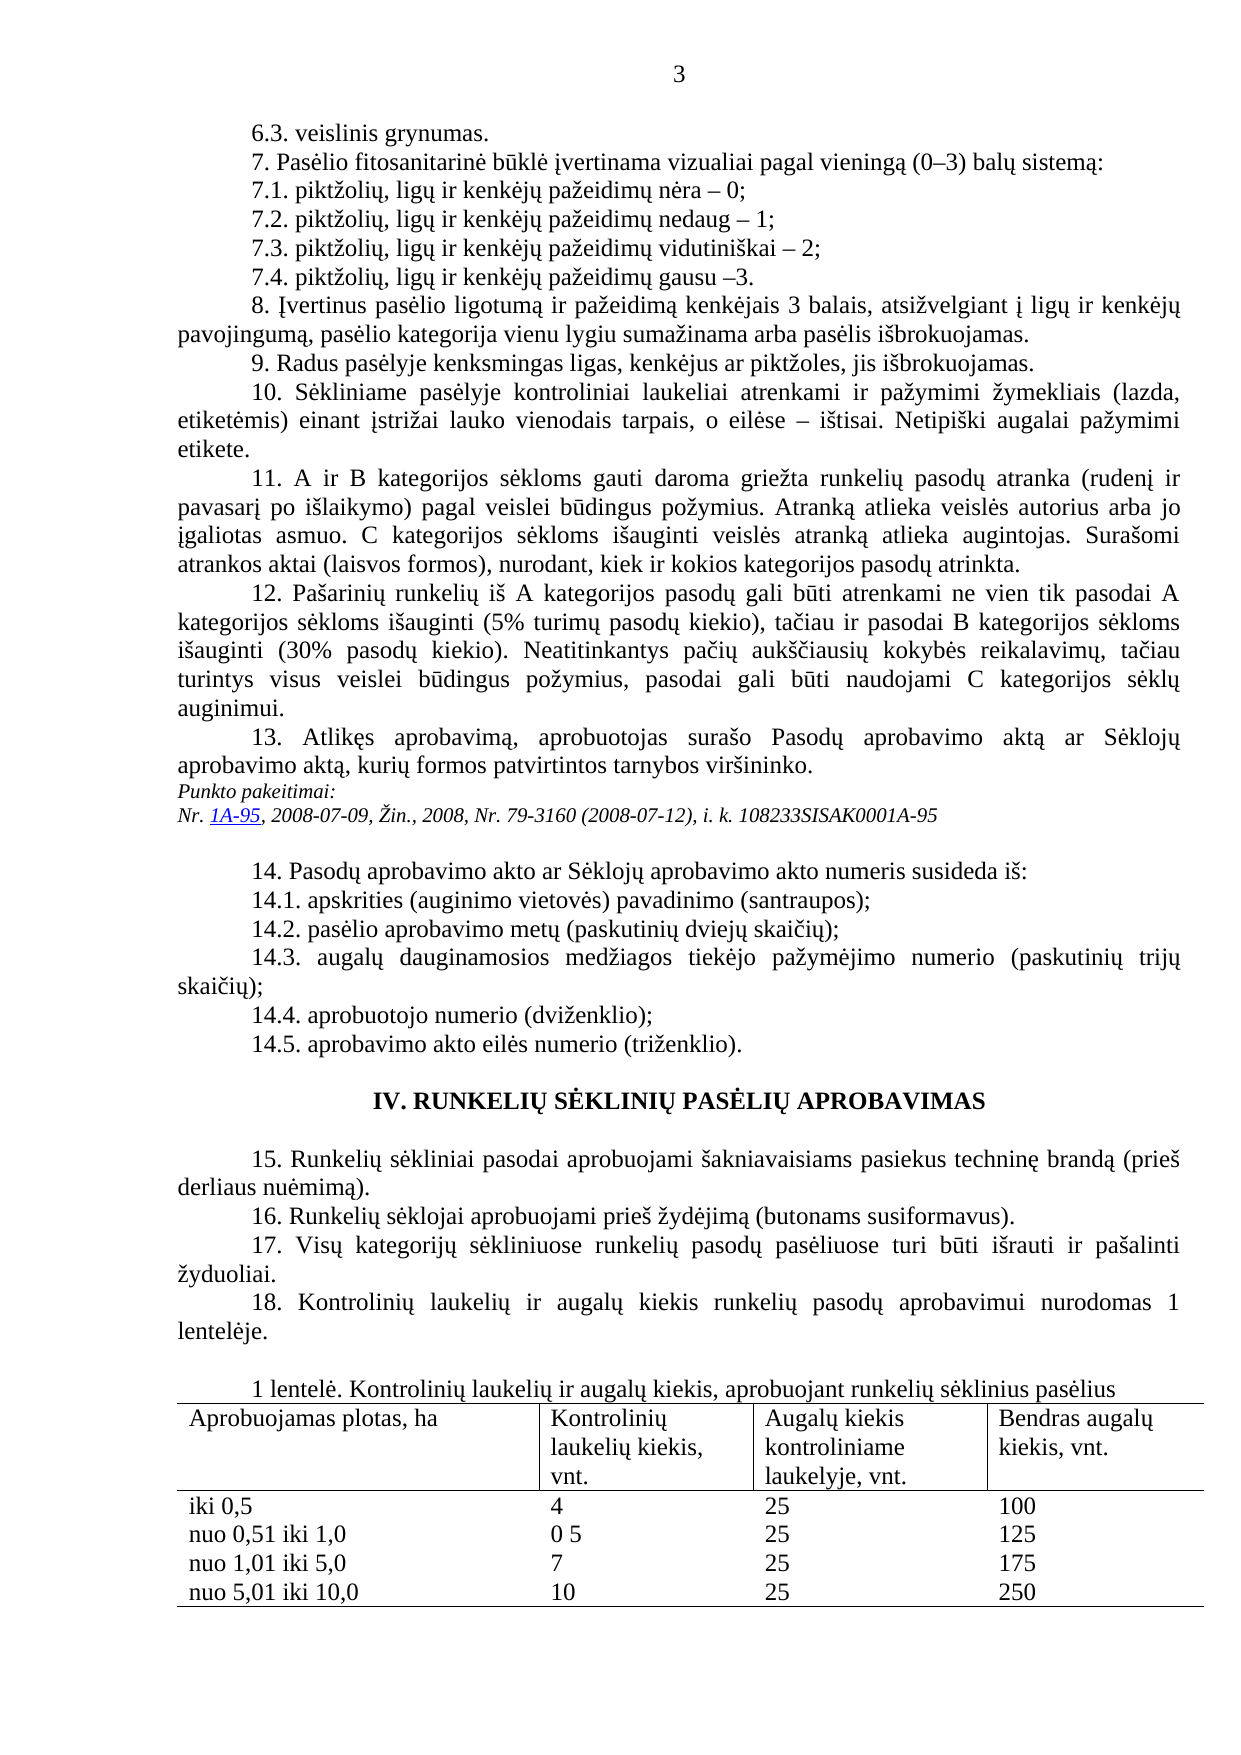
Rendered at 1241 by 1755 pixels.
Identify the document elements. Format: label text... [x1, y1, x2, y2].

text 10. Sėkliniame pasėlyje kontroliniai laukeliai atrenkami ir pažymimi žymekliais (lazda, etiketėmis) einant įstrižai lauko vienodais tarpais, o eilėse – ištisai. Netipiški augalai pažymimi etikete. [177, 377, 1181, 463]
table_cell 0 5 [539, 1520, 753, 1548]
text 7.4. piktžolių, ligų ir kenkėjų pažeidimų gausu –3. [177, 262, 1181, 291]
table_cell 175 [987, 1548, 1204, 1577]
text 17. Visų kategorijų sėkliniuose runkelių pasodų pasėliuose turi būti išrauti ir pašalinti žyduoliai. [177, 1230, 1181, 1287]
text 14.2. pasėlio aprobavimo metų (paskutinių dviejų skaičių); [177, 914, 1181, 942]
text 8. Įvertinus pasėlio ligotumą ir pažeidimą kenkėjais 3 balais, atsižvelgiant į ligų ir kenkėjų pavojingumą, pasėlio kategorija vienu lygiu sumažinama arba pasėlis išbrokuojamas. [177, 291, 1181, 348]
table_cell 250 [987, 1577, 1204, 1606]
text 7.2. piktžolių, ligų ir kenkėjų pažeidimų nedaug – 1; [177, 204, 1181, 233]
text 14.4. aprobuotojo numerio (dviženklio); [177, 1000, 1181, 1029]
table_header Kontrolinių laukelių kiekis, vnt. [540, 1404, 753, 1490]
table_cell 100 [987, 1491, 1204, 1519]
table_header Augalų kiekis kontroliniame laukelyje, vnt. [754, 1404, 987, 1490]
text 7. Pasėlio fitosanitarinė būklė įvertinama vizualiai pagal vieningą (0–3) balų sistemą: [177, 147, 1181, 176]
table_header Bendras augalų kiekis, vnt. [988, 1404, 1204, 1490]
text 7.3. piktžolių, ligų ir kenkėjų pažeidimų vidutiniškai – 2; [177, 233, 1181, 262]
text 14.1. apskrities (auginimo vietovės) pavadinimo (santraupos); [177, 885, 1181, 914]
table_cell iki 0,5 [177, 1491, 539, 1519]
table_header Aprobuojamas plotas, ha [177, 1404, 539, 1490]
text 1 lentelė. Kontrolinių laukelių ir augalų kiekis, aprobuojant runkelių sėklinius pasėlius [177, 1374, 1181, 1402]
text Nr. 1A-95, 2008-07-09, Žin., 2008, Nr. 79-3160 (2008-07-12), i. k. 108233SISAK0001A-95 [177, 803, 1181, 827]
table_cell 7 [539, 1548, 753, 1577]
table_cell 10 [539, 1577, 753, 1606]
table_cell nuo 1,01 iki 5,0 [177, 1548, 539, 1577]
text 13. Atlikęs aprobavimą, aprobuotojas surašo Pasodų aprobavimo aktą ar Sėklojų aprobavimo aktą, kurių formos patvirtintos tarnybos viršininko. [177, 722, 1181, 779]
table_cell 4 [539, 1491, 753, 1519]
text 15. Runkelių sėkliniai pasodai aprobuojami šakniavaisiams pasiekus techninę brandą (prieš derliaus nuėmimą). [177, 1144, 1181, 1201]
table_cell nuo 5,01 iki 10,0 [177, 1577, 539, 1606]
table_cell 25 [753, 1491, 987, 1519]
text 12. Pašarinių runkelių iš A kategorijos pasodų gali būti atrenkami ne vien tik pasodai A kategorijos sėkloms išauginti (5% turimų pasodų kiekio), tačiau ir pasodai B kategorijos sėkloms išauginti (30% pasodų kiekio). Neatitinkantys pačių aukščiausių kokybės reikalavimų, tačiau turintys visus veislei būdingus požymius, pasodai gali būti naudojami C kategorijos sėklų auginimui. [177, 578, 1181, 722]
text 14.3. augalų dauginamosios medžiagos tiekėjo pažymėjimo numerio (paskutinių trijų skaičių); [177, 942, 1181, 1000]
text 7.1. piktžolių, ligų ir kenkėjų pažeidimų nėra – 0; [177, 176, 1181, 204]
text 14.5. aprobavimo akto eilės numerio (triženklio). [177, 1029, 1181, 1057]
text 16. Runkelių sėklojai aprobuojami prieš žydėjimą (butonams susiformavus). [177, 1201, 1181, 1230]
text Punkto pakeitimai: [177, 779, 1181, 803]
text 6.3. veislinis grynumas. [177, 118, 1181, 147]
text 11. A ir B kategorijos sėkloms gauti daroma griežta runkelių pasodų atranka (rudenį ir pavasarį po išlaikymo) pagal veislei būdingus požymius. Atranką atlieka veislės autorius arba jo įgaliotas asmuo. C kategorijos sėkloms išauginti veislės atranką atlieka augintojas. Surašomi atrankos aktai (laisvos formos), nurodant, kiek ir kokios kategorijos pasodų atrinkta. [177, 463, 1181, 578]
table_cell 125 [987, 1520, 1204, 1548]
table_cell 25 [753, 1548, 987, 1577]
text 18. Kontrolinių laukelių ir augalų kiekis runkelių pasodų aprobavimui nurodomas 1 lentelėje. [177, 1287, 1181, 1345]
text 14. Pasodų aprobavimo akto ar Sėklojų aprobavimo akto numeris susideda iš: [177, 856, 1181, 885]
text IV. RUNKELIŲ SĖKLINIŲ PASĖLIŲ APROBAVIMAS [177, 1086, 1181, 1115]
table_cell 25 [753, 1577, 987, 1606]
table_cell 25 [753, 1520, 987, 1548]
text 9. Radus pasėlyje kenksmingas ligas, kenkėjus ar piktžoles, jis išbrokuojamas. [177, 348, 1181, 377]
table_cell nuo 0,51 iki 1,0 [177, 1520, 539, 1548]
